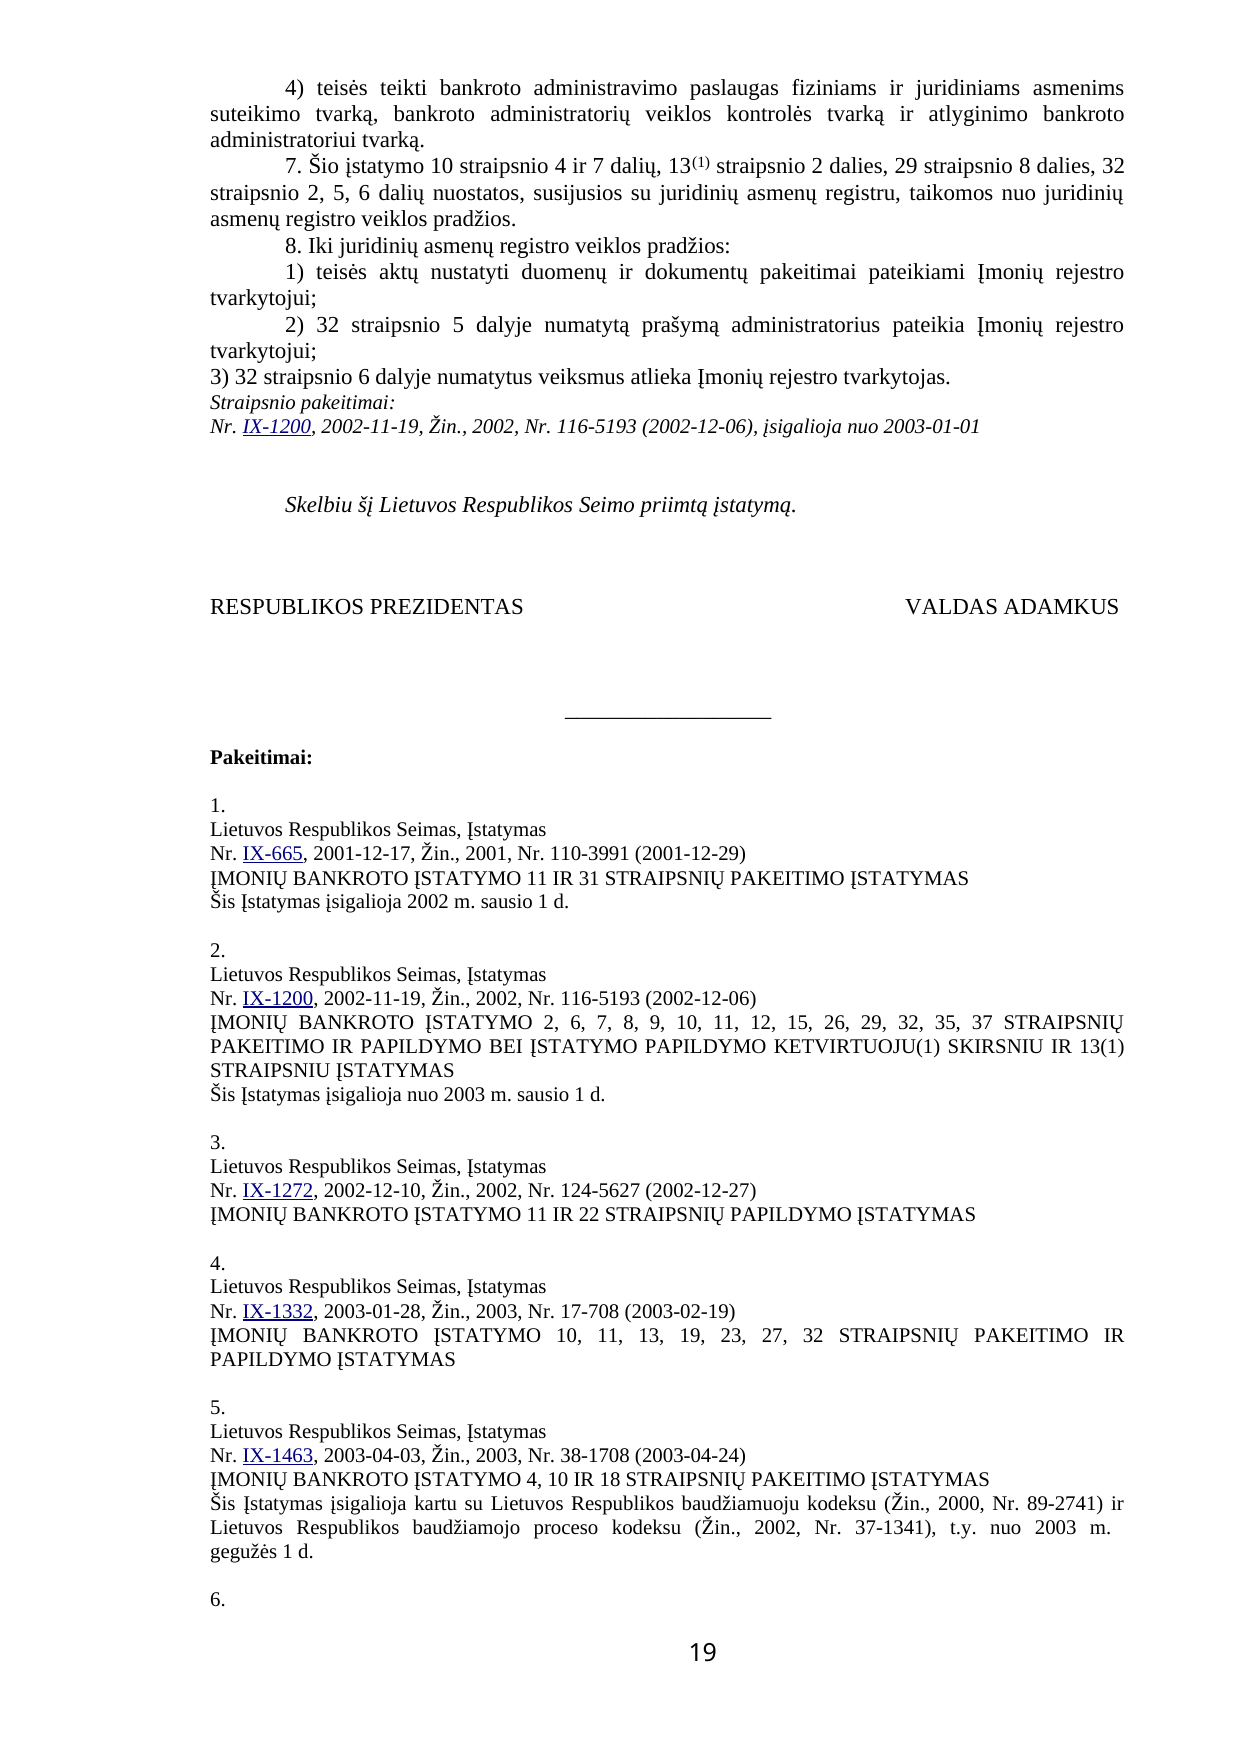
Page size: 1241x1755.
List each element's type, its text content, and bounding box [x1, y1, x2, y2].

text Nr. IX-1463, 2003-04-03, Žin., 2003, Nr. 38-1708 (2003-04-24) [210, 1443, 1126, 1467]
text Lietuvos Respublikos Seimas, Įstatymas [210, 1154, 1126, 1178]
text ĮMONIŲ BANKROTO ĮSTATYMO 11 IR 22 STRAIPSNIŲ PAPILDYMO ĮSTATYMAS [210, 1202, 1126, 1226]
text Lietuvos Respublikos Seimas, Įstatymas [210, 1274, 1126, 1298]
text 4) teisės teikti bankroto administravimo paslaugas fiziniams ir juridiniams asmenims suteikimo tvarką, bankroto administratorių veiklos kontrolės tvarką ir atlyginimo bankroto administratoriui tvarką. [210, 73, 1126, 153]
text 2) 32 straipsnio 5 dalyje numatytą prašymą administratorius pateikia Įmonių rejestro tvarkytojui; [210, 311, 1126, 363]
text 4. [210, 1250, 1126, 1274]
text Nr. IX-1332, 2003-01-28, Žin., 2003, Nr. 17-708 (2003-02-19) [210, 1298, 1126, 1323]
text Nr. IX-665, 2001-12-17, Žin., 2001, Nr. 110-3991 (2001-12-29) [210, 841, 1126, 865]
text ĮMONIŲ BANKROTO ĮSTATYMO 10, 11, 13, 19, 23, 27, 32 STRAIPSNIŲ PAKEITIMO IR PAPILDYMO ĮSTATYMAS [210, 1323, 1126, 1371]
text Pakeitimai: [210, 745, 1126, 769]
text ĮMONIŲ BANKROTO ĮSTATYMO 11 IR 31 STRAIPSNIŲ PAKEITIMO ĮSTATYMAS [210, 865, 1126, 889]
text 5. [210, 1395, 1126, 1419]
text 6. [210, 1587, 1126, 1611]
text 2. [210, 938, 1126, 962]
text 3) 32 straipsnio 6 dalyje numatytus veiksmus atlieka Įmonių rejestro tvarkytojas. [210, 363, 1126, 390]
text 8. Iki juridinių asmenų registro veiklos pradžios: [210, 232, 1126, 258]
text Lietuvos Respublikos Seimas, Įstatymas [210, 962, 1126, 986]
text 1. [210, 793, 1126, 817]
text 7. Šio įstatymo 10 straipsnio 4 ir 7 dalių, 13(1) straipsnio 2 dalies, 29 straipsnio 8 dalies, 32 straipsnio 2, 5, 6 dalių nuostatos, susijusios su juridinių asmenų registru, taikomos nuo juridinių asmenų registro veiklos pradžios. [210, 153, 1126, 232]
text Šis Įstatymas įsigalioja nuo 2003 m. sausio 1 d. [210, 1082, 1126, 1106]
text Skelbiu šį Lietuvos Respublikos Seimo priimtą įstatymą. [210, 491, 1126, 517]
text __________________ [210, 695, 1126, 721]
text Šis Įstatymas įsigalioja 2002 m. sausio 1 d. [210, 889, 1126, 913]
text Lietuvos Respublikos Seimas, Įstatymas [210, 817, 1126, 841]
text ĮMONIŲ BANKROTO ĮSTATYMO 4, 10 IR 18 STRAIPSNIŲ PAKEITIMO ĮSTATYMAS [210, 1467, 1126, 1491]
text Šis Įstatymas įsigalioja kartu su Lietuvos Respublikos baudžiamuoju kodeksu (Žin., 2000, Nr. 89-2741) ir Lietuvos Respublikos baudžiamojo proceso kodeksu (Žin., 2002, Nr. 37-1341), t.y. nuo 2003 m. gegužės 1 d. [210, 1491, 1126, 1563]
text RESPUBLIKOS PREZIDENTAS VALDAS ADAMKUS [210, 593, 1126, 620]
text Nr. IX-1200, 2002-11-19, Žin., 2002, Nr. 116-5193 (2002-12-06), įsigalioja nuo 2003-01-01 [210, 414, 1126, 438]
text Nr. IX-1200, 2002-11-19, Žin., 2002, Nr. 116-5193 (2002-12-06) [210, 986, 1126, 1010]
text ĮMONIŲ BANKROTO ĮSTATYMO 2, 6, 7, 8, 9, 10, 11, 12, 15, 26, 29, 32, 35, 37 STRAIPSNIŲ PAKEITIMO IR PAPILDYMO BEI ĮSTATYMO PAPILDYMO KETVIRTUOJU(1) SKIRSNIU IR 13(1) STRAIPSNIU ĮSTATYMAS [210, 1010, 1126, 1082]
text 3. [210, 1130, 1126, 1154]
text 1) teisės aktų nustatyti duomenų ir dokumentų pakeitimai pateikiami Įmonių rejestro tvarkytojui; [210, 258, 1126, 311]
text Lietuvos Respublikos Seimas, Įstatymas [210, 1419, 1126, 1443]
text Nr. IX-1272, 2002-12-10, Žin., 2002, Nr. 124-5627 (2002-12-27) [210, 1178, 1126, 1202]
text Straipsnio pakeitimai: [210, 390, 1126, 414]
